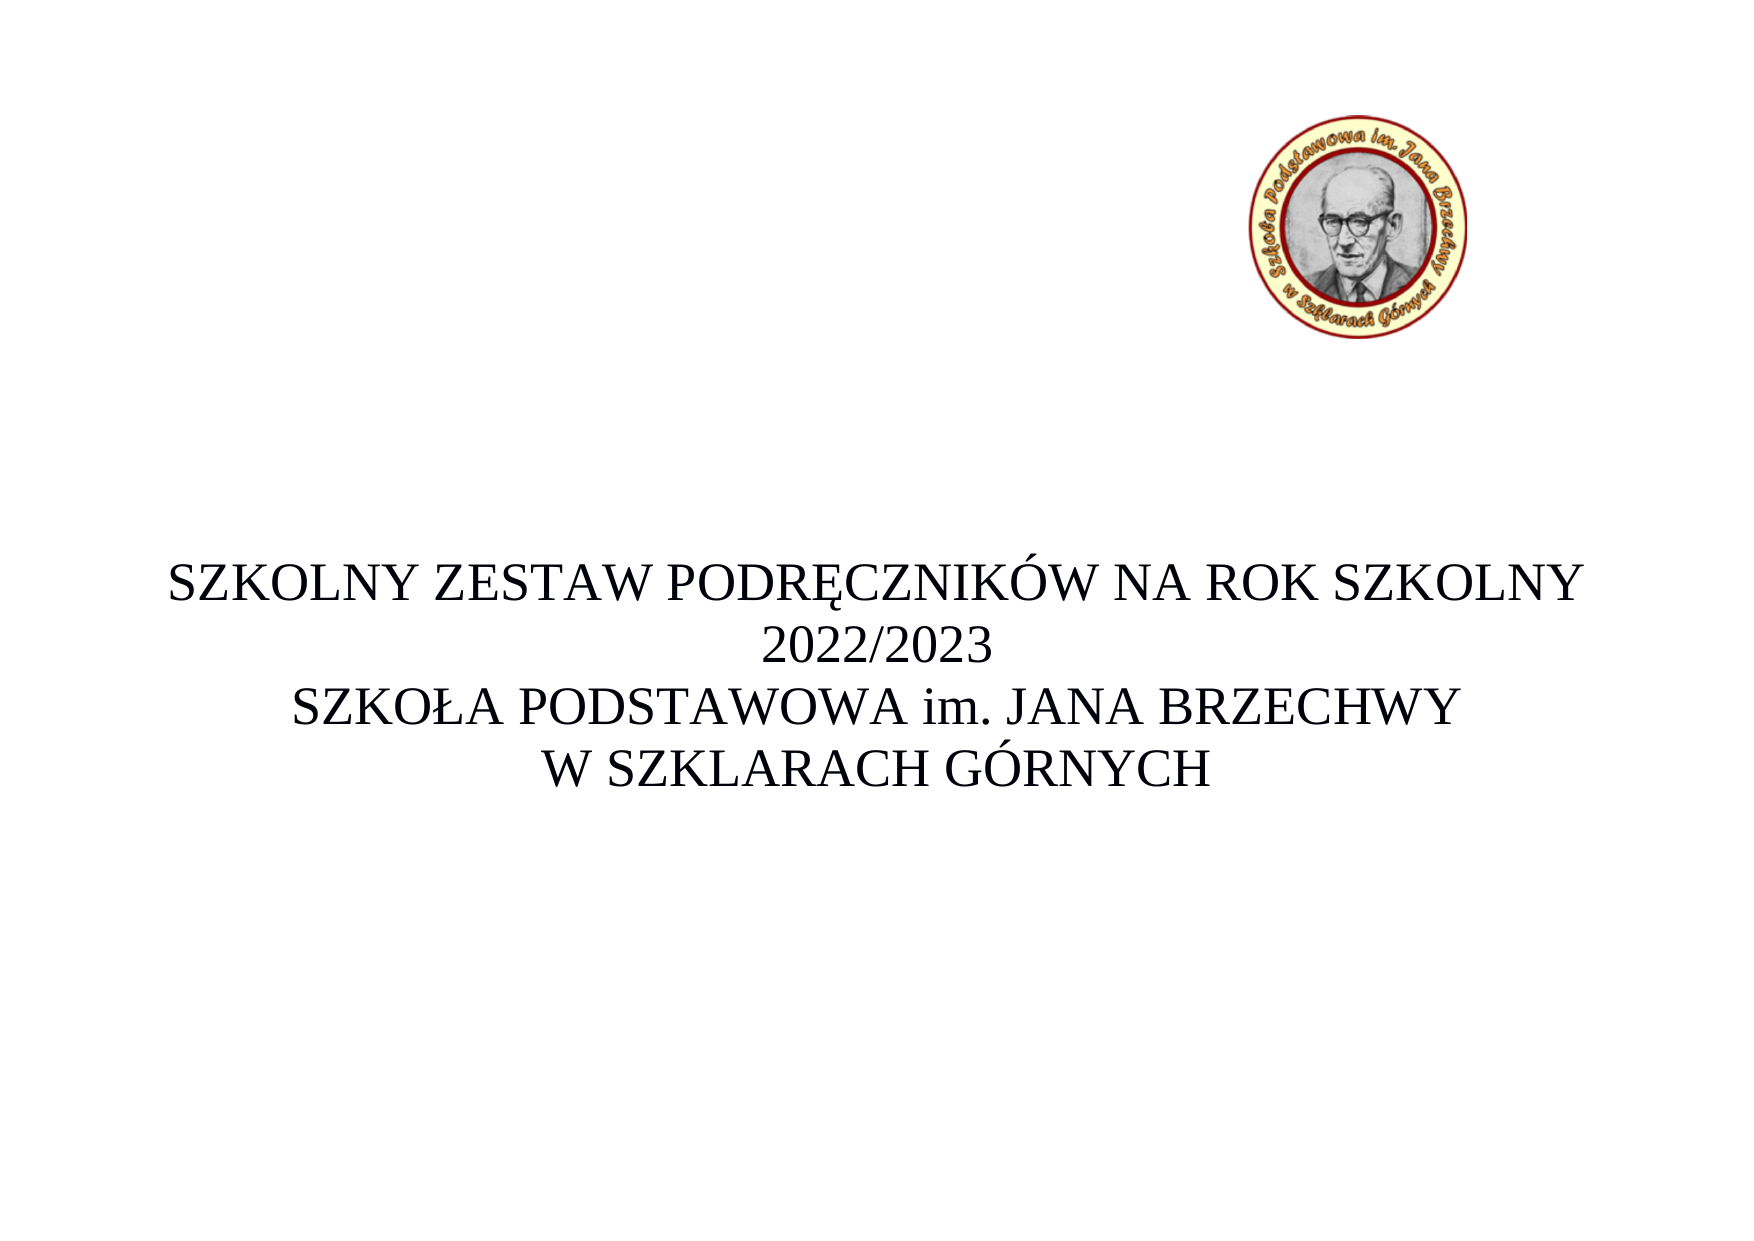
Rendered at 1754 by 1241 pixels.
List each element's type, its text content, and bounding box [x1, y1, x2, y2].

text W SZKLARACH GÓRNYCH [118, 736, 1636, 798]
text SZKOŁA PODSTAWOWA im. JANA BRZECHWY [118, 674, 1636, 736]
text SZKOLNY ZESTAW PODRĘCZNIKÓW NA ROK SZKOLNY 2022/2023 [118, 549, 1636, 674]
